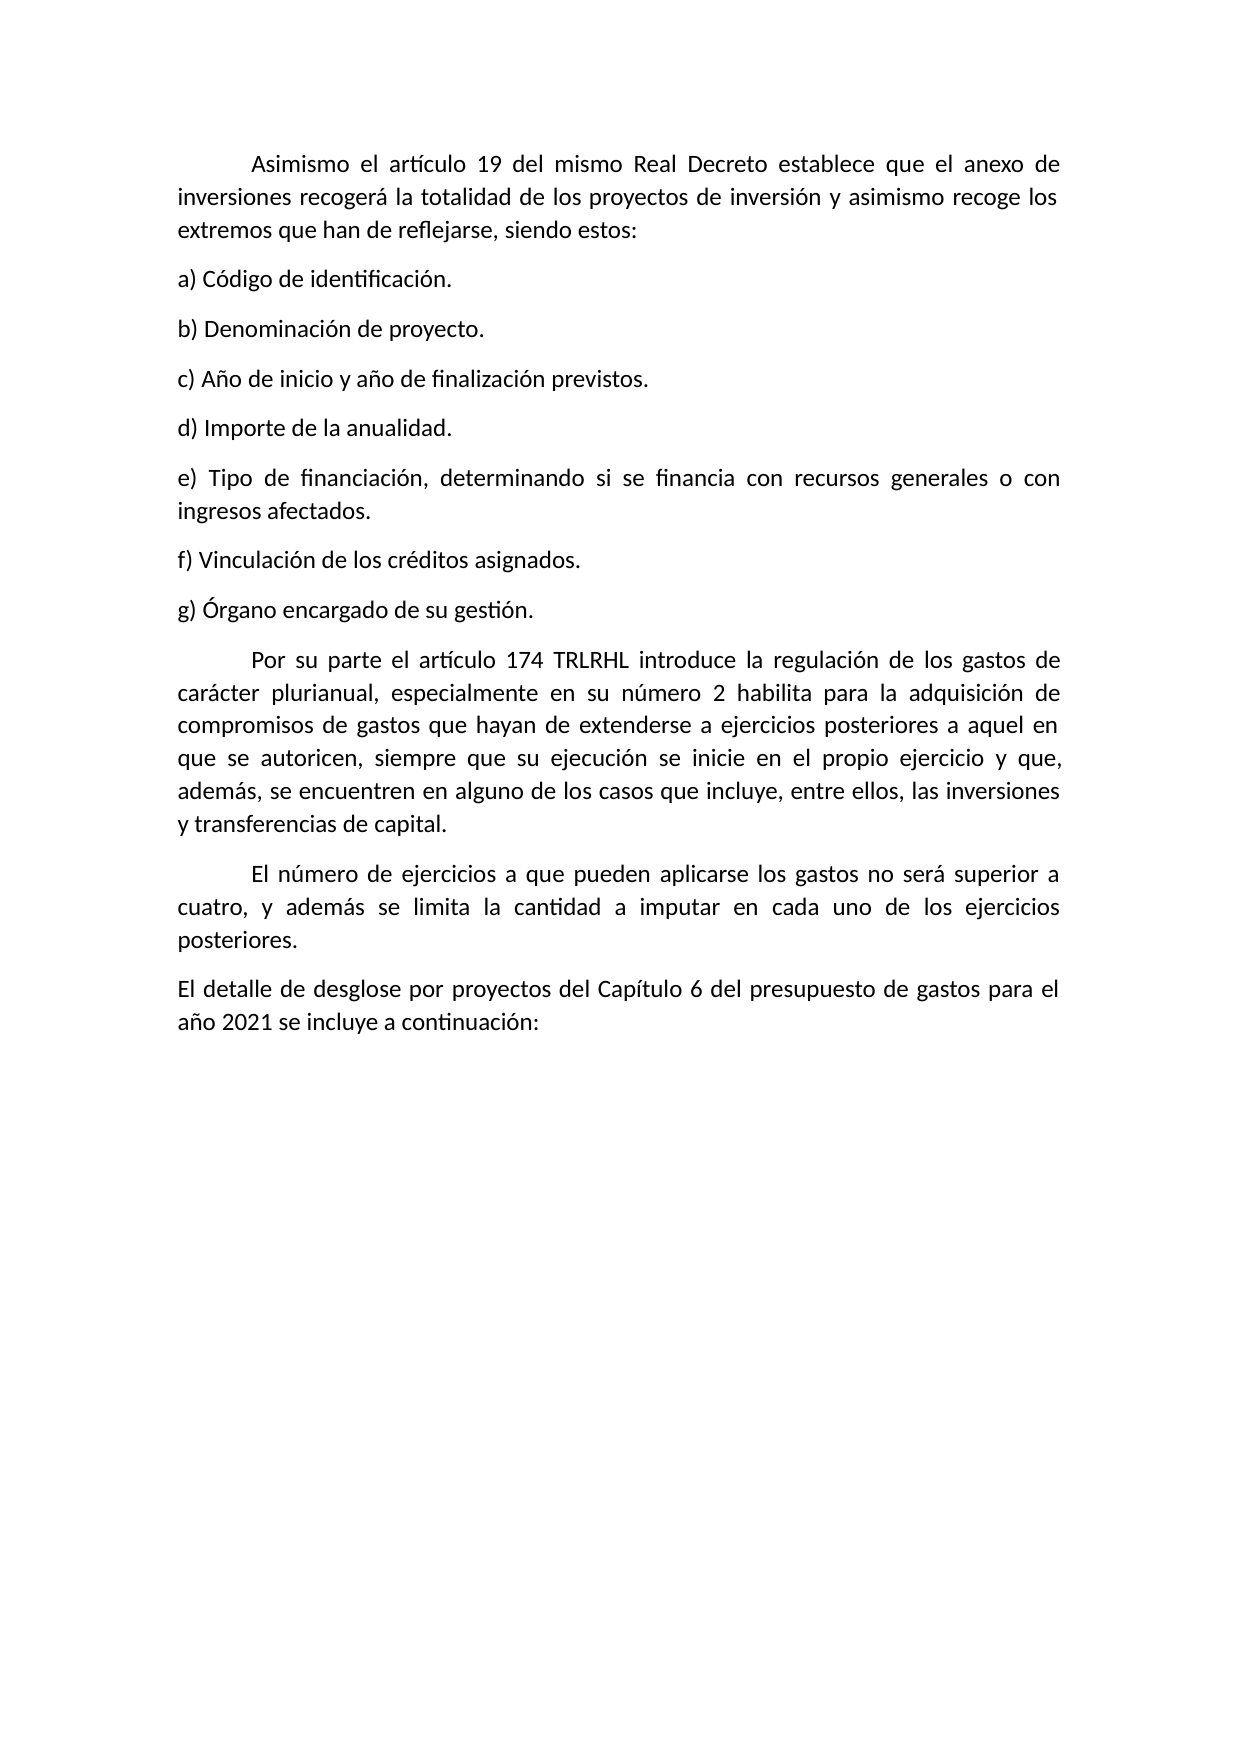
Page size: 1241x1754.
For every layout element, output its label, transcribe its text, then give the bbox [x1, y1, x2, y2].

text El detalle de desglose por proyectos del Capítulo 6 del presupuesto de gastos para el [177, 978, 1088, 1003]
text extremos que han de reflejarse, siendo estos: [177, 218, 1088, 243]
text e) Tipo de financiación, determinando si se financia con recursos generales o con [177, 466, 1088, 491]
text Por su parte el artículo 174 TRLRHL introduce la regulación de los gastos de [251, 648, 1089, 673]
text a) Código de identificación. [177, 268, 478, 293]
text ingresos afectados. [177, 499, 1088, 524]
text posteriores. [177, 928, 1088, 953]
text que se autoricen, siempre que su ejecución se inicie en el propio ejercicio y que, [177, 747, 1089, 772]
text y transferencias de capital. [177, 812, 1089, 837]
text inversiones recogerá la totalidad de los proyectos de inversión y asimismo recoge los [177, 185, 1088, 210]
text c) Año de inicio y año de finalización previstos. [177, 367, 675, 392]
text d) Importe de la anualidad. [177, 416, 675, 441]
text f) Vinculación de los créditos asignados. [177, 549, 606, 574]
text Asimismo el artículo 19 del mismo Real Decreto establece que el anexo de [251, 152, 1088, 177]
text El número de ejercicios a que pueden aplicarse los gastos no será superior a [251, 862, 1088, 887]
text g) Órgano encargado de su gestión. [177, 598, 606, 623]
text b) Denominación de proyecto. [177, 317, 675, 342]
text carácter plurianual, especialmente en su número 2 habilita para la adquisición de [177, 681, 1089, 706]
text año 2021 se incluye a continuación: [177, 1011, 1088, 1036]
text cuatro, y además se limita la cantidad a imputar en cada uno de los ejercicios [177, 895, 1088, 920]
text compromisos de gastos que hayan de extenderse a ejercicios posteriores a aquel en [177, 714, 1089, 739]
text además, se encuentren en alguno de los casos que incluye, entre ellos, las inversiones [177, 780, 1089, 805]
